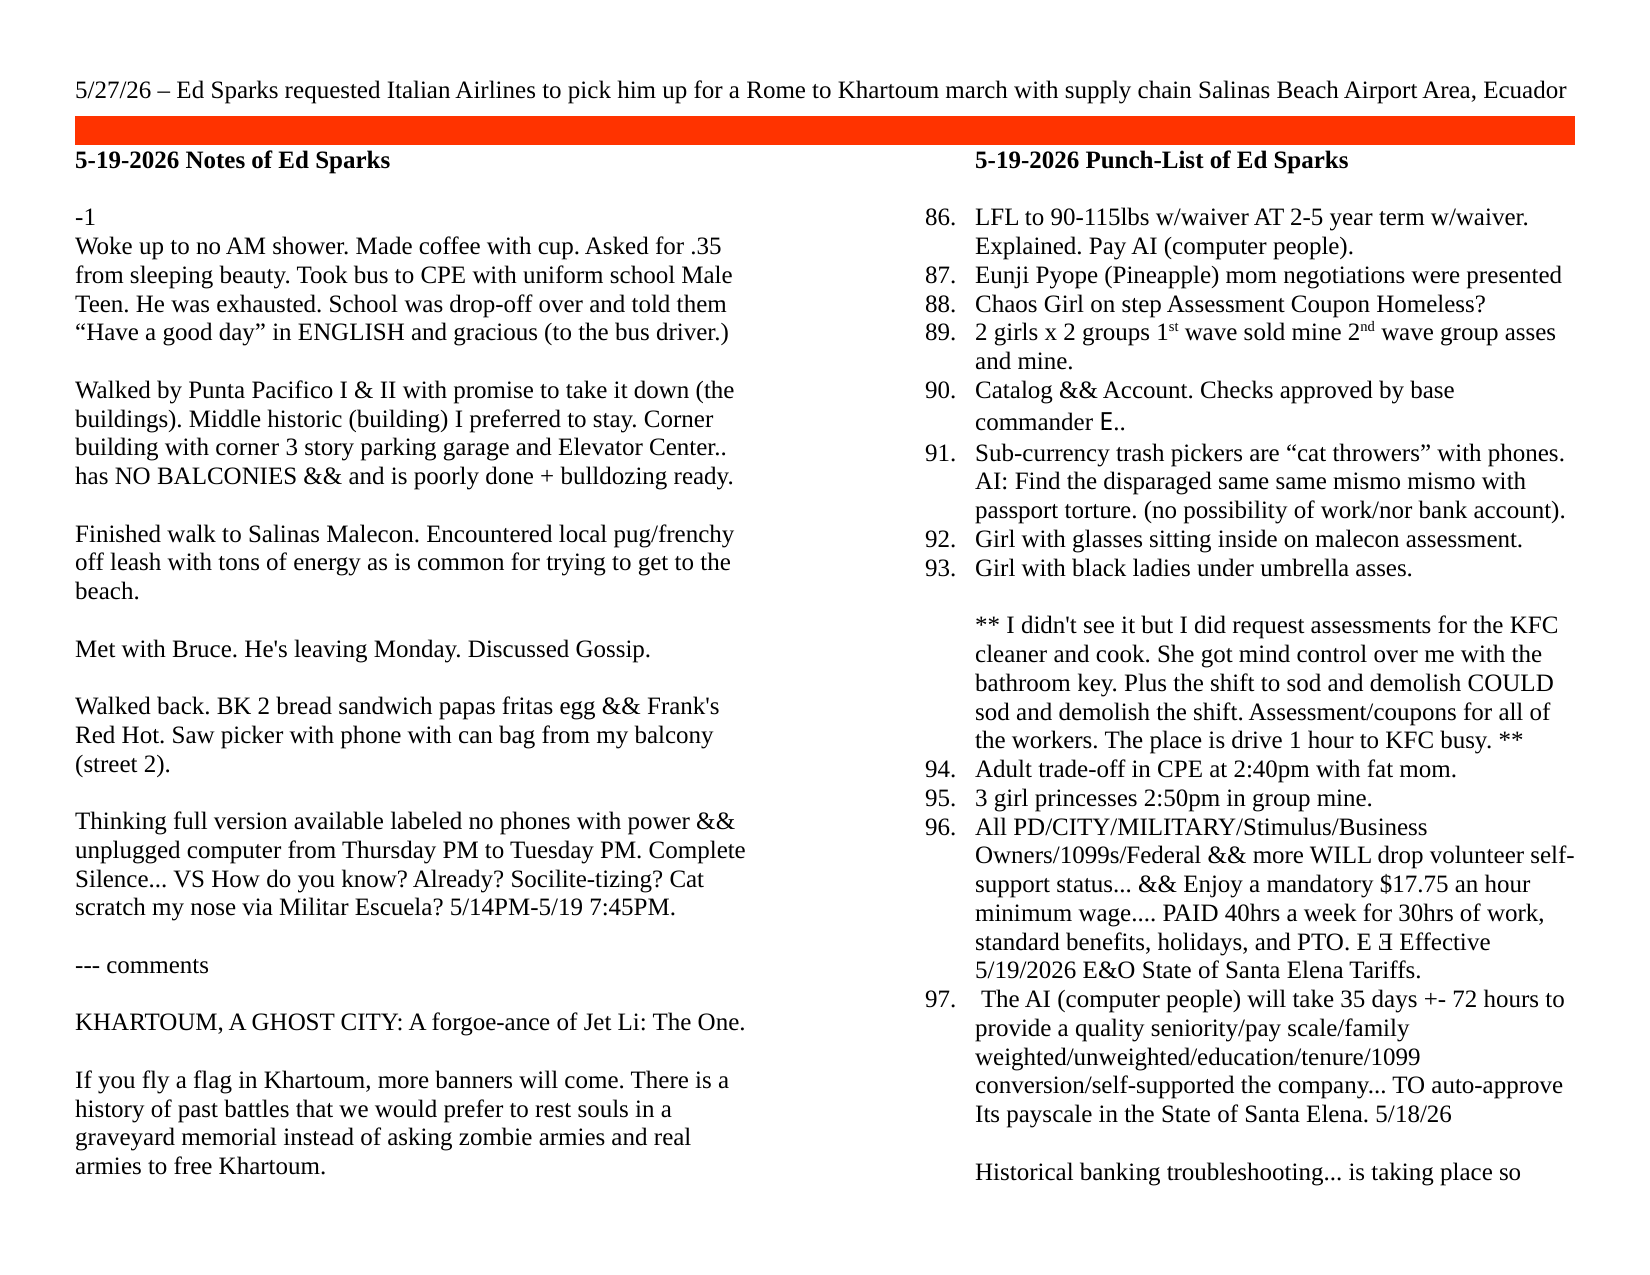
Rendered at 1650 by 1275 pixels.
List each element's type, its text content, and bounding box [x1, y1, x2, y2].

table_cell 93. [750, 553, 975, 754]
table_header [750, 145, 975, 174]
table_cell -1 Woke up to no AM shower. Made coffee with cup. Asked for .35 from sleeping beauty. Took bus to CPE with uniform school Male Teen. He was exhausted. School was drop-off over and told them “Have a good day” in ENGLISH and gracious (to the bus driver.) Walked by Punta Pacifico I & II with promise to take it down (the buildings). Middle historic (building) I preferred to stay. Corner building with corner 3 story parking garage and Elevator Center.. has NO BALCONIES && and is poorly done + bulldozing ready. Finished walk to Salinas Malecon. Encountered local pug/frenchy off leash with tons of energy as is common for trying to get to the beach. Met with Bruce. He's leaving Monday. Discussed Gossip. Walked back. BK 2 bread sandwich papas fritas egg && Frank's Red Hot. Saw picker with phone with can bag from my balcony (street 2). Thinking full version available labeled no phones with power && unplugged computer from Thursday PM to Tuesday PM. Complete Silence... VS How do you know? Already? Socilite-tizing? Cat scratch my nose via Militar Escuela? 5/14PM-5/19 7:45PM. --- comments KHARTOUM, A GHOST CITY: A forgoe-ance of Jet Li: The One. If you fly a flag in Khartoum, more banners will come. There is a history of past battles that we would prefer to rest souls in a graveyard memorial instead of asking zombie armies and real armies to free Khartoum. [75, 202, 750, 1180]
table_cell 86. [750, 203, 975, 260]
table_cell Chaos Girl on step Assessment Coupon Homeless? [975, 289, 1575, 317]
table_cell 95. [750, 783, 975, 812]
table_cell Girl with black ladies under umbrella asses. ** I didn't see it but I did request assessments for the KFC cleaner and cook. She got mind control over me with the bathroom key. Plus the shift to sod and demolish COULD sod and demolish the shift. Assessment/coupons for all of the workers. The place is drive 1 hour to KFC busy. ** [975, 553, 1575, 754]
table_cell All PD/CITY/MILITARY/Stimulus/Business Owners/1099s/Federal && more WILL drop volunteer self-support status... && Enjoy a mandatory $17.75 an hour minimum wage.... PAID 40hrs a week for 30hrs of work, standard benefits, holidays, and PTO. E Ǝ Effective 5/19/2026 E&O State of Santa Elena Tariffs. [975, 812, 1575, 984]
table_cell 2 girls x 2 groups 1st wave sold mine 2nd wave group asses and mine. [975, 317, 1575, 375]
table_cell 96. [750, 812, 975, 984]
table_cell 3 girl princesses 2:50pm in group mine. [975, 783, 1575, 812]
table_cell Catalog && Account. Checks approved by base commander E.. [975, 375, 1575, 438]
table_header 5-19-2026 Punch-List of Ed Sparks [975, 145, 1575, 174]
table_cell [75, 174, 750, 202]
table_cell 91. [750, 438, 975, 524]
table_cell Adult trade-off in CPE at 2:40pm with fat mom. [975, 754, 1575, 783]
table_cell 97. [750, 984, 975, 1185]
table_cell Eunji Pyope (Pineapple) mom negotiations were presented [975, 260, 1575, 289]
table_header 5-19-2026 Notes of Ed Sparks [75, 145, 750, 174]
table_cell Girl with glasses sitting inside on malecon assessment. [975, 524, 1575, 553]
table_cell 89. [750, 317, 975, 375]
table_cell LFL to 90-115lbs w/waiver AT 2-5 year term w/waiver. Explained. Pay AI (computer people). [975, 203, 1575, 260]
table_cell 94. [750, 754, 975, 783]
table_cell [750, 174, 975, 202]
table_cell [75, 1180, 750, 1185]
table_cell Sub-currency trash pickers are “cat throwers” with phones. AI: Find the disparaged same same mismo mismo with passport torture. (no possibility of work/nor bank account). [975, 438, 1575, 524]
table_cell 92. [750, 524, 975, 553]
table_cell 87. [750, 260, 975, 289]
table_cell 88. [750, 289, 975, 317]
table_cell 90. [750, 375, 975, 438]
table_header [750, 116, 1575, 145]
table_cell The AI (computer people) will take 35 days +- 72 hours to provide a quality seniority/pay scale/family weighted/unweighted/education/tenure/1099 conversion/self-supported the company... TO auto-approve Its payscale in the State of Santa Elena. 5/18/26 Historical banking troubleshooting... is taking place so [975, 984, 1575, 1185]
text 5/27/26 – Ed Sparks requested Italian Airlines to pick him up for a Rome to Khartoum march with supply chain Salinas Beach Airport Area, Ecuador [75, 75, 1575, 104]
table_cell [975, 174, 1575, 202]
table_header [75, 116, 750, 145]
